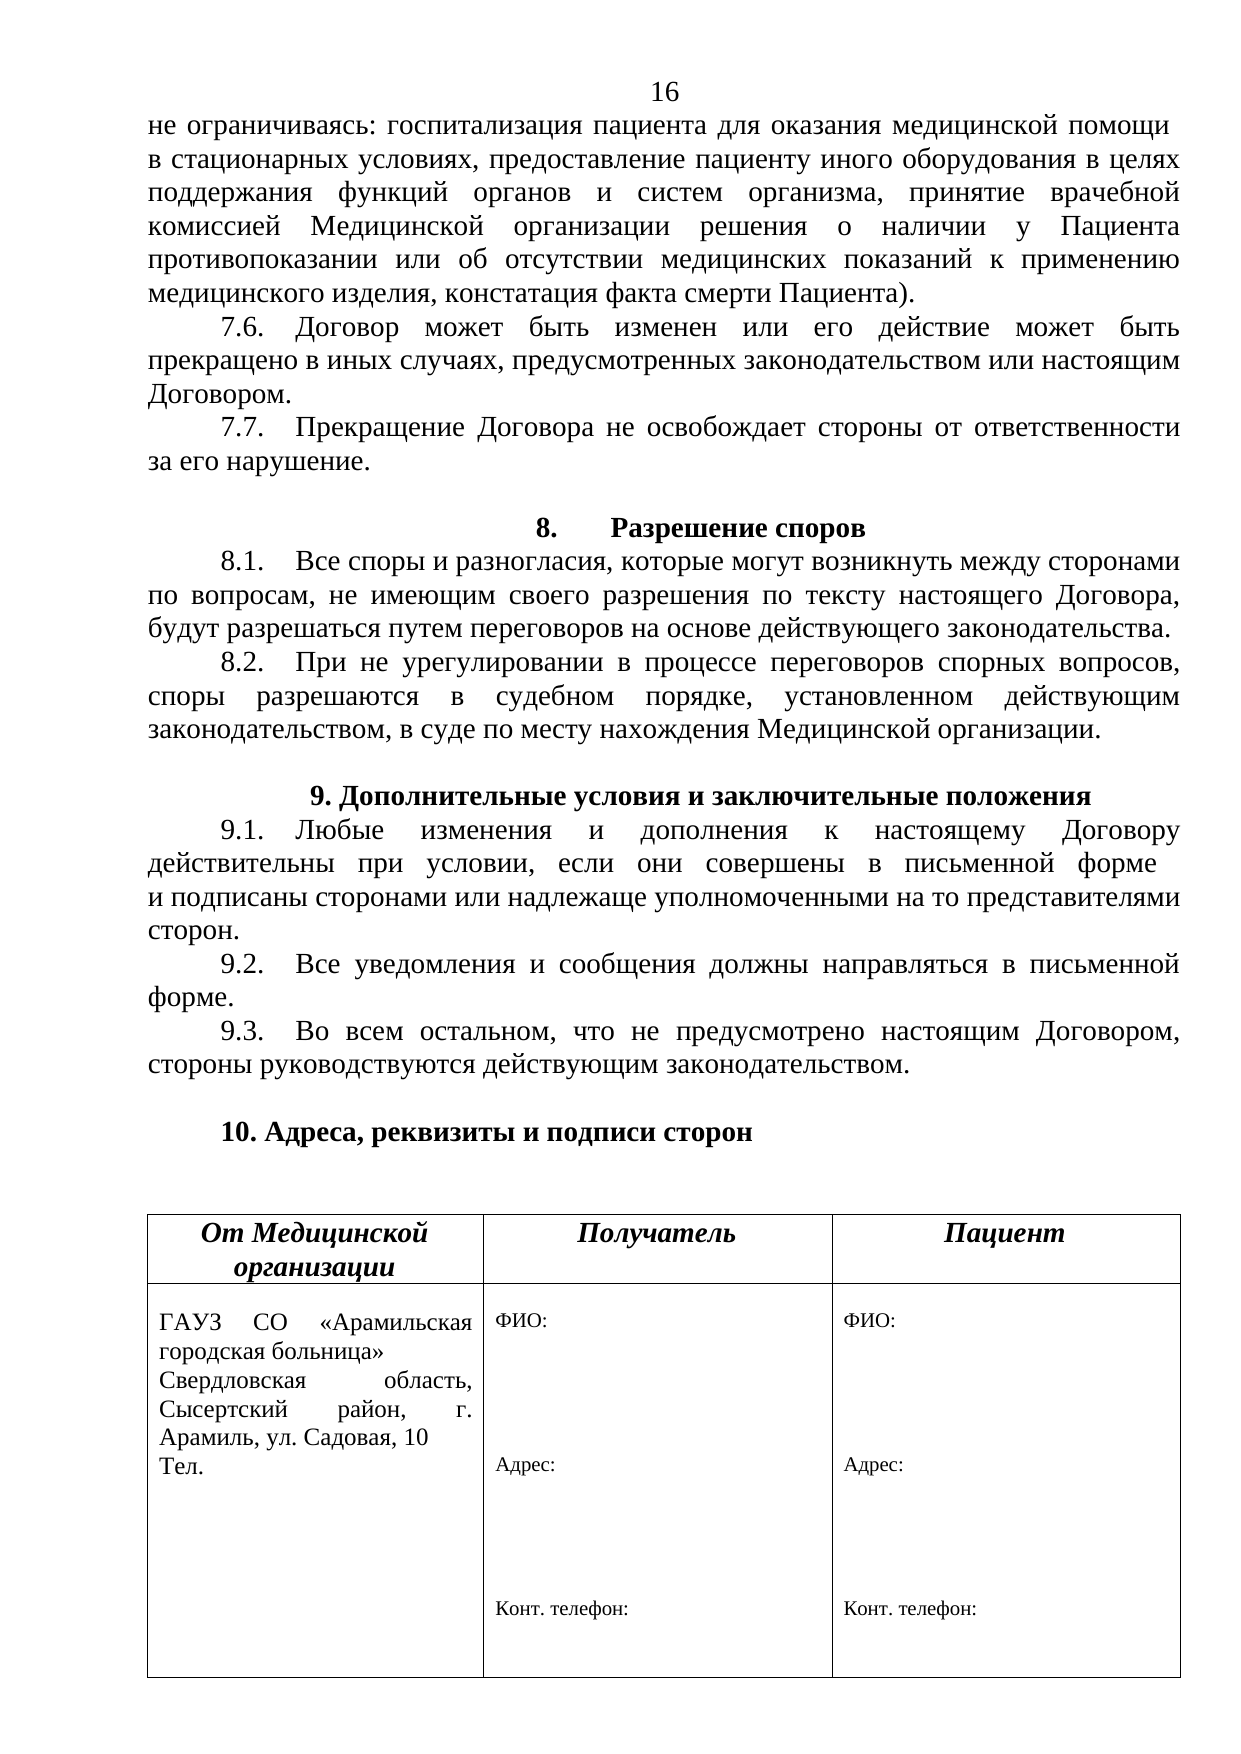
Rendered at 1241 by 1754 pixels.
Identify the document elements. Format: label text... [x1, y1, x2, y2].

table_header От Медицинской организации [148, 1215, 483, 1282]
text 9.3. Во всем остальном, что не предусмотрено настоящим Договором, стороны руководствуются действующим законодательством. [148, 1013, 1181, 1080]
table_cell ГАУЗ СО «Арамильская городская больница» Свердловская область, Сысертский район, г. Арамиль, ул. Садовая, 10 Тел. [148, 1284, 483, 1677]
table_cell ФИО: Адрес: Конт. телефон: [484, 1284, 832, 1677]
text 7.7. Прекращение Договора не освобождает стороны от ответственности за его нарушение. [148, 409, 1181, 476]
text 8. Разрешение споров [148, 510, 1181, 543]
text не ограничиваясь: госпитализация пациента для оказания медицинской помощи в стационарных условиях, предоставление пациенту иного оборудования в целях поддержания функций органов и систем организма, принятие врачебной комиссией Медицинской организации решения о наличии у Пациента противопоказании или об отсутствии медицинских показаний к применению медицинского изделия, констатация факта смерти Пациента). [148, 107, 1181, 309]
table_header Получатель [484, 1215, 832, 1282]
table_cell ФИО: Адрес: Конт. телефон: [833, 1284, 1180, 1677]
table_header Пациент [833, 1215, 1180, 1282]
text 9.1. Любые изменения и дополнения к настоящему Договору действительны при условии, если они совершены в письменной форме и подписаны сторонами или надлежаще уполномоченными на то представителями сторон. [148, 812, 1181, 946]
text 7.6. Договор может быть изменен или его действие может быть прекращено в иных случаях, предусмотренных законодательством или настоящим Договором. [148, 309, 1181, 409]
text 8.2. При не урегулировании в процессе переговоров спорных вопросов, споры разрешаются в судебном порядке, установленном действующим законодательством, в суде по месту нахождения Медицинской организации. [148, 644, 1181, 745]
text 9. Дополнительные условия и заключительные положения [148, 778, 1181, 812]
text 10. Адреса, реквизиты и подписи сторон [148, 1114, 1181, 1147]
text 9.2. Все уведомления и сообщения должны направляться в письменной форме. [148, 946, 1181, 1013]
text 8.1. Все споры и разногласия, которые могут возникнуть между сторонами по вопросам, не имеющим своего разрешения по тексту настоящего Договора, будут разрешаться путем переговоров на основе действующего законодательства. [148, 543, 1181, 644]
